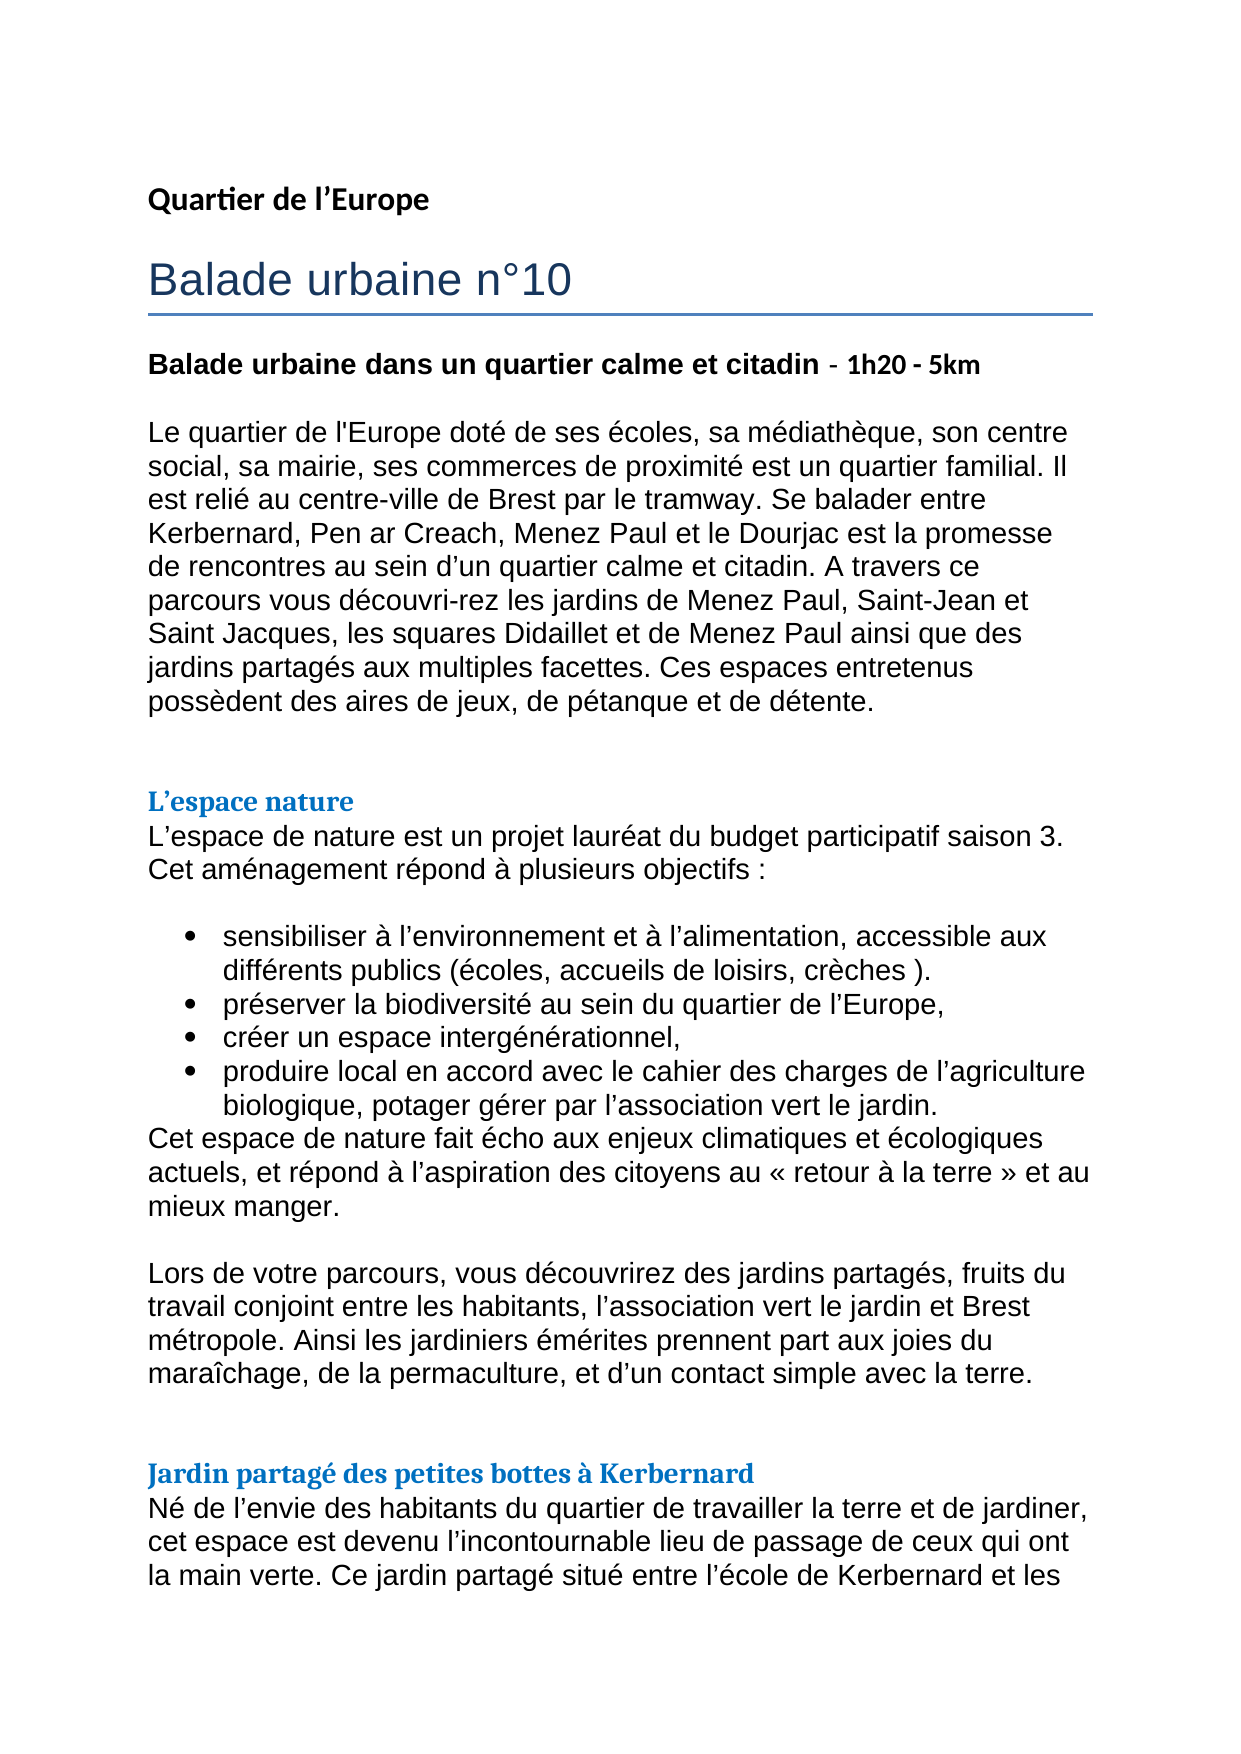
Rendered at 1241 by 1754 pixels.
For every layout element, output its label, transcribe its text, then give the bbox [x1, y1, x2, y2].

text Balade urbaine n°10 [148, 252, 1093, 313]
list préserver la biodiversité au sein du quartier de l’Europe, [185, 987, 1093, 1020]
list créer un espace intergénérationnel, [185, 1020, 1093, 1054]
list sensibiliser à l’environnement et à l’alimentation, accessible aux différents publics (écoles, accueils de loisirs, crèches ). [185, 919, 1093, 987]
text Le quartier de l'Europe doté de ses écoles, sa médiathèque, son centre social, sa mairie, ses commerces de proximité est un quartier familial. Il est relié au centre-ville de Brest par le tramway. Se balader entre Kerbernard, Pen ar Creach, Menez Paul et le Dourjac est la promesse de rencontres au sein d’un quartier calme et citadin. A travers ce parcours vous découvri-rez les jardins de Menez Paul, Saint-Jean et Saint Jacques, les squares Didaillet et de Menez Paul ainsi que des jardins partagés aux multiples facettes. Ces espaces entretenus possèdent des aires de jeux, de pétanque et de détente. [148, 415, 1093, 717]
text Né de l’envie des habitants du quartier de travailler la terre et de jardiner, cet espace est devenu l’incontournable lieu de passage de ceux qui ont la main verte. Ce jardin partagé situé entre l’école de Kerbernard et les [148, 1491, 1093, 1592]
list produire local en accord avec le cahier des charges de l’agriculture biologique, potager gérer par l’association vert le jardin. [185, 1054, 1093, 1121]
text L’espace de nature est un projet lauréat du budget participatif saison 3. Cet aménagement répond à plusieurs objectifs : [148, 819, 1093, 886]
text L’espace nature [148, 785, 1093, 819]
text Lors de votre parcours, vous découvrirez des jardins partagés, fruits du travail conjoint entre les habitants, l’association vert le jardin et Brest métropole. Ainsi les jardiniers émérites prennent part aux joies du maraîchage, de la permaculture, et d’un contact simple avec la terre. [148, 1256, 1093, 1390]
text Quartier de l’Europe [148, 178, 1093, 219]
text Balade urbaine dans un quartier calme et citadin - 1h20 - 5km [148, 346, 1093, 382]
text Cet espace de nature fait écho aux enjeux climatiques et écologiques actuels, et répond à l’aspiration des citoyens au « retour à la terre » et au mieux manger. [148, 1121, 1093, 1222]
text Jardin partagé des petites bottes à Kerbernard [148, 1457, 1093, 1491]
